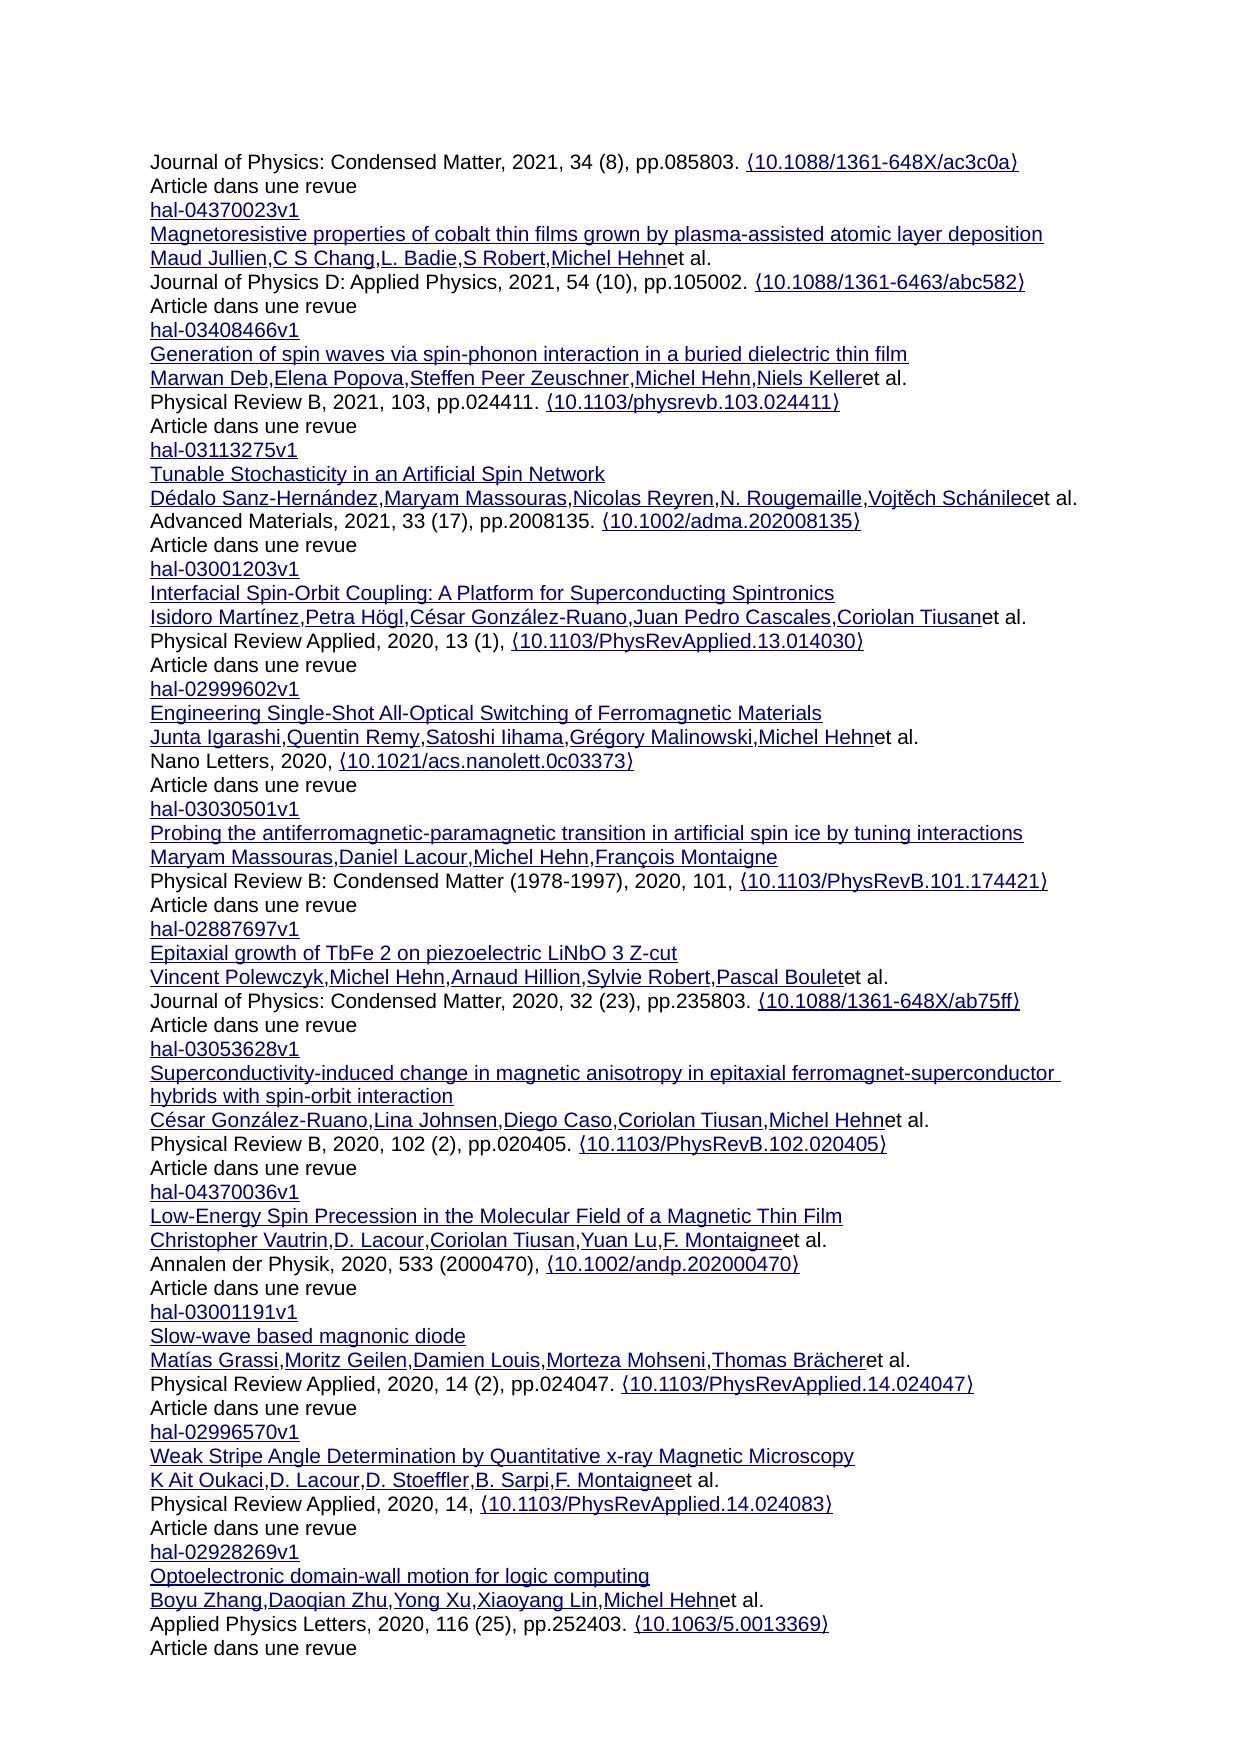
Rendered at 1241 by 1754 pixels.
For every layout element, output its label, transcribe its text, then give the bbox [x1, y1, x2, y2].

table_cell Magnetoresistive properties of cobalt thin films grown by plasma-assisted atomic layer deposition Maud Jullien,C S Chang,L. Badie,S Robert,Michel Hehnet al. Journal of Physics D: Applied Physics, 2021, 54 (10), pp.105002. ⟨10.1088/1361-6463/abc582⟩ Article dans une revue hal-03408466v1 [150, 222, 1090, 342]
table_cell Slow-wave based magnonic diode Matías Grassi,Moritz Geilen,Damien Louis,Morteza Mohseni,Thomas Brächeret al. Physical Review Applied, 2020, 14 (2), pp.024047. ⟨10.1103/PhysRevApplied.14.024047⟩ Article dans une revue hal-02996570v1 [150, 1324, 1090, 1444]
table_cell Low‐Energy Spin Precession in the Molecular Field of a Magnetic Thin Film Christopher Vautrin,D. Lacour,Coriolan Tiusan,Yuan Lu,F. Montaigneet al. Annalen der Physik, 2020, 533 (2000470), ⟨10.1002/andp.202000470⟩ Article dans une revue hal-03001191v1 [150, 1204, 1090, 1324]
table_cell Journal of Physics: Condensed Matter, 2021, 34 (8), pp.085803. ⟨10.1088/1361-648X/ac3c0a⟩ Article dans une revue hal-04370023v1 [150, 150, 1090, 222]
table_cell Superconductivity-induced change in magnetic anisotropy in epitaxial ferromagnet-superconductor hybrids with spin-orbit interaction César González-Ruano,Lina Johnsen,Diego Caso,Coriolan Tiusan,Michel Hehnet al. Physical Review B, 2020, 102 (2), pp.020405. ⟨10.1103/PhysRevB.102.020405⟩ Article dans une revue hal-04370036v1 [150, 1060, 1090, 1204]
table_cell Weak Stripe Angle Determination by Quantitative x-ray Magnetic Microscopy K Ait Oukaci,D. Lacour,D. Stoeffler,B. Sarpi,F. Montaigneet al. Physical Review Applied, 2020, 14, ⟨10.1103/PhysRevApplied.14.024083⟩ Article dans une revue hal-02928269v1 [150, 1444, 1090, 1563]
table_cell Optoelectronic domain-wall motion for logic computing Boyu Zhang,Daoqian Zhu,Yong Xu,Xiaoyang Lin,Michel Hehnet al. Applied Physics Letters, 2020, 116 (25), pp.252403. ⟨10.1063/5.0013369⟩ Article dans une revue [150, 1564, 1090, 1659]
table_cell Interfacial Spin-Orbit Coupling: A Platform for Superconducting Spintronics Isidoro Martínez,Petra Högl,César González-Ruano,Juan Pedro Cascales,Coriolan Tiusanet al. Physical Review Applied, 2020, 13 (1), ⟨10.1103/PhysRevApplied.13.014030⟩ Article dans une revue hal-02999602v1 [150, 581, 1090, 701]
table_cell Probing the antiferromagnetic-paramagnetic transition in artificial spin ice by tuning interactions Maryam Massouras,Daniel Lacour,Michel Hehn,François Montaigne Physical Review B: Condensed Matter (1978-1997), 2020, 101, ⟨10.1103/PhysRevB.101.174421⟩ Article dans une revue hal-02887697v1 [150, 821, 1090, 941]
table_cell Epitaxial growth of TbFe 2 on piezoelectric LiNbO 3 Z-cut Vincent Polewczyk,Michel Hehn,Arnaud Hillion,Sylvie Robert,Pascal Bouletet al. Journal of Physics: Condensed Matter, 2020, 32 (23), pp.235803. ⟨10.1088/1361-648X/ab75ff⟩ Article dans une revue hal-03053628v1 [150, 941, 1090, 1060]
table_cell Engineering Single-Shot All-Optical Switching of Ferromagnetic Materials Junta Igarashi,Quentin Remy,Satoshi Iihama,Grégory Malinowski,Michel Hehnet al. Nano Letters, 2020, ⟨10.1021/acs.nanolett.0c03373⟩ Article dans une revue hal-03030501v1 [150, 701, 1090, 821]
table_cell Tunable Stochasticity in an Artificial Spin Network Dédalo Sanz-Hernández,Maryam Massouras,Nicolas Reyren,N. Rougemaille,Vojtěch Schánilecet al. Advanced Materials, 2021, 33 (17), pp.2008135. ⟨10.1002/adma.202008135⟩ Article dans une revue hal-03001203v1 [150, 461, 1090, 581]
table_cell Generation of spin waves via spin-phonon interaction in a buried dielectric thin film Marwan Deb,Elena Popova,Steffen Peer Zeuschner,Michel Hehn,Niels Kelleret al. Physical Review B, 2021, 103, pp.024411. ⟨10.1103/physrevb.103.024411⟩ Article dans une revue hal-03113275v1 [150, 342, 1090, 461]
